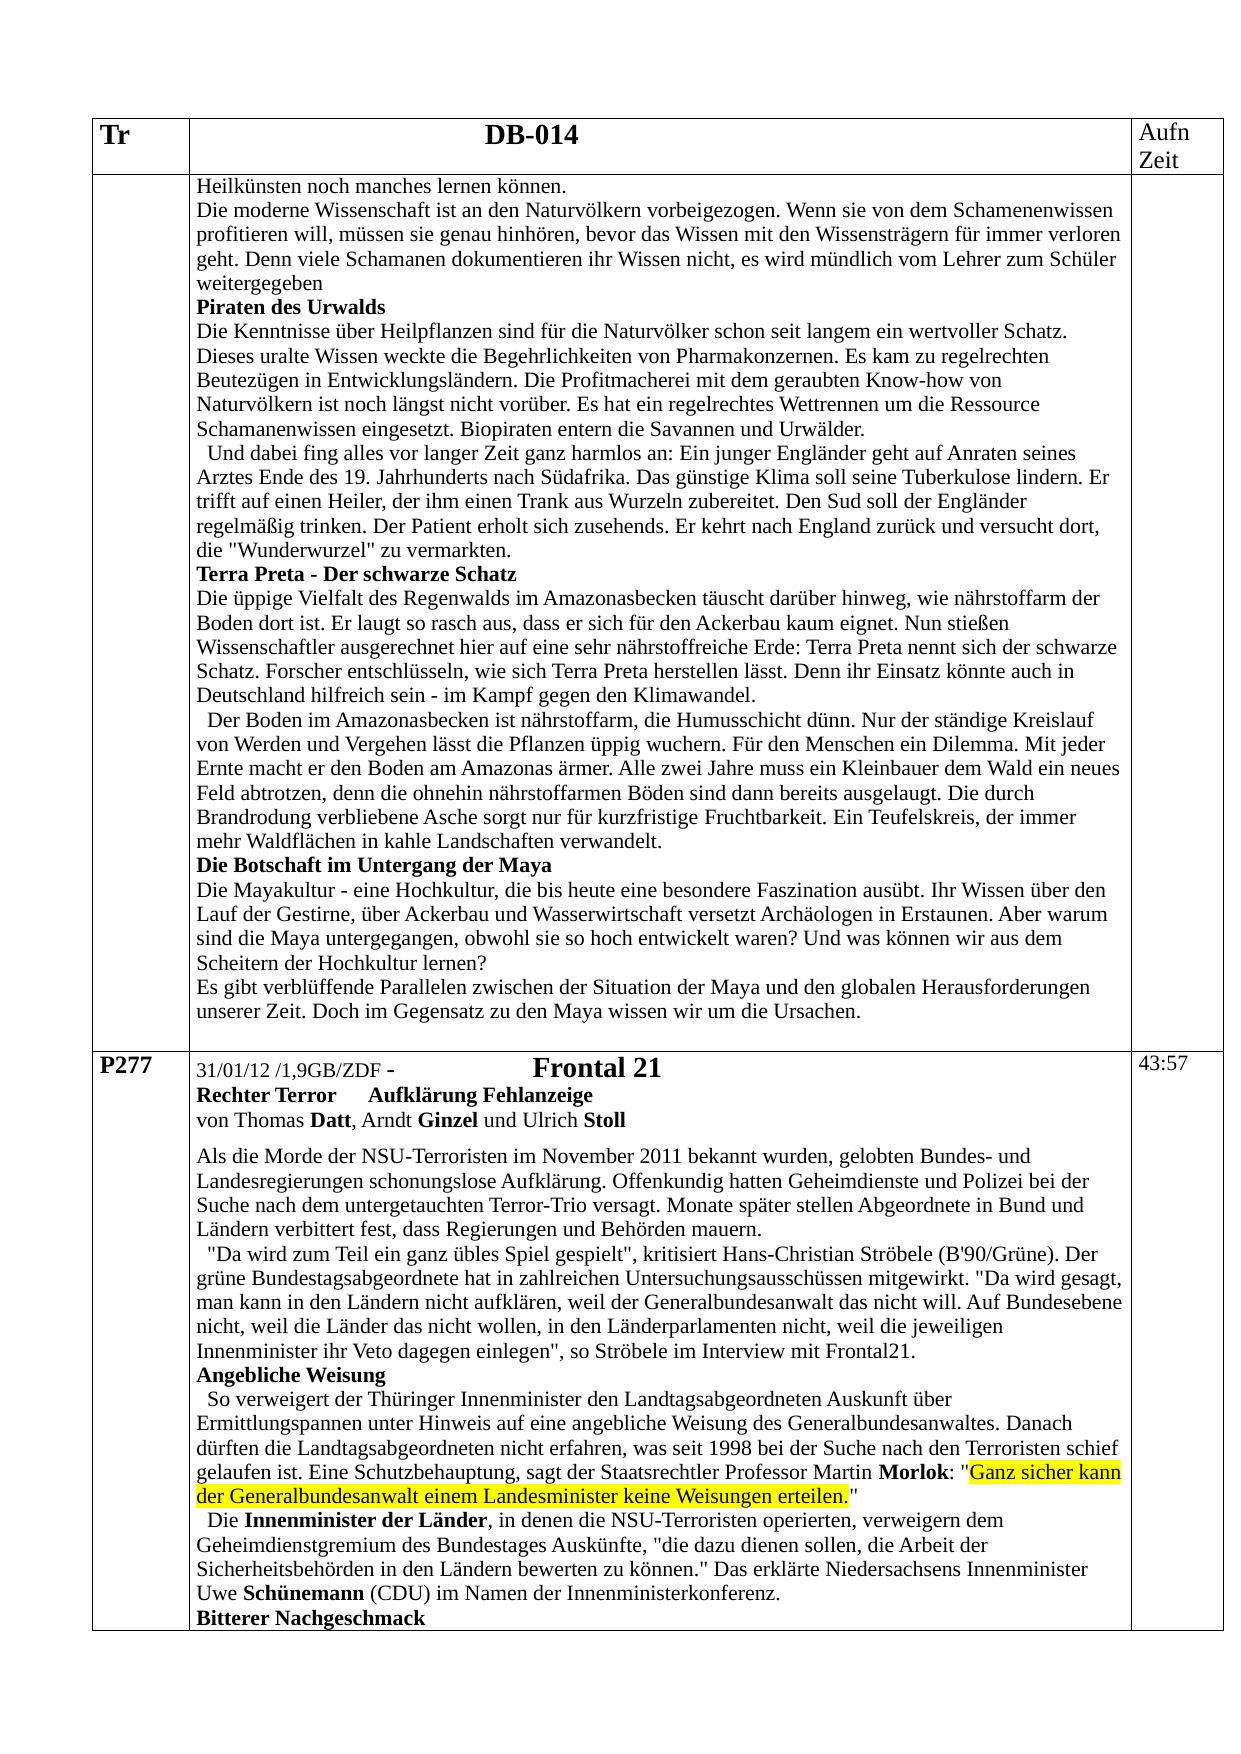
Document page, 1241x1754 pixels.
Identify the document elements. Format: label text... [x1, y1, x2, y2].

table_header Tr [93, 119, 189, 174]
table_header Aufn Zeit [1132, 119, 1223, 174]
table_cell [93, 175, 189, 1051]
table_cell 43:57 [1132, 1052, 1223, 1630]
table_cell [1132, 175, 1223, 1051]
table_cell Heilkünsten noch manches lernen können. Die moderne Wissenschaft ist an den Naturvölkern vorbeigezogen. Wenn sie von dem Schamenenwissen profitieren will, müssen sie genau hinhören, bevor das Wissen mit den Wissensträgern für immer verloren geht. Denn viele Schamanen dokumentieren ihr Wissen nicht, es wird mündlich vom Lehrer zum Schüler weitergegeben Piraten des Urwalds Die Kenntnisse über Heilpflanzen sind für die Naturvölker schon seit langem ein wertvoller Schatz. Dieses uralte Wissen weckte die Begehrlichkeiten von Pharmakonzernen. Es kam zu regelrechten Beutezügen in Entwicklungsländern. Die Profitmacherei mit dem geraubten Know-how von Naturvölkern ist noch längst nicht vorüber. Es hat ein regelrechtes Wettrennen um die Ressource Schamanenwissen eingesetzt. Biopiraten entern die Savannen und Urwälder. Und dabei fing alles vor langer Zeit ganz harmlos an: Ein junger Engländer geht auf Anraten seines Arztes Ende des 19. Jahrhunderts nach Südafrika. Das günstige Klima soll seine Tuberkulose lindern. Er trifft auf einen Heiler, der ihm einen Trank aus Wurzeln zubereitet. Den Sud soll der Engländer regelmäßig trinken. Der Patient erholt sich zusehends. Er kehrt nach England zurück und versucht dort, die "Wunderwurzel" zu vermarkten. Terra Preta - Der schwarze Schatz Die üppige Vielfalt des Regenwalds im Amazonasbecken täuscht darüber hinweg, wie nährstoffarm der Boden dort ist. Er laugt so rasch aus, dass er sich für den Ackerbau kaum eignet. Nun stießen Wissenschaftler ausgerechnet hier auf eine sehr nährstoffreiche Erde: Terra Preta nennt sich der schwarze Schatz. Forscher entschlüsseln, wie sich Terra Preta herstellen lässt. Denn ihr Einsatz könnte auch in Deutschland hilfreich sein - im Kampf gegen den Klimawandel. Der Boden im Amazonasbecken ist nährstoffarm, die Humusschicht dünn. Nur der ständige Kreislauf von Werden und Vergehen lässt die Pflanzen üppig wuchern. Für den Menschen ein Dilemma. Mit jeder Ernte macht er den Boden am Amazonas ärmer. Alle zwei Jahre muss ein Kleinbauer dem Wald ein neues Feld abtrotzen, denn die ohnehin nährstoffarmen Böden sind dann bereits ausgelaugt. Die durch Brandrodung verbliebene Asche sorgt nur für kurzfristige Fruchtbarkeit. Ein Teufelskreis, der immer mehr Waldflächen in kahle Landschaften verwandelt. Die Botschaft im Untergang der Maya Die Mayakultur - eine Hochkultur, die bis heute eine besondere Faszination ausübt. Ihr Wissen über den Lauf der Gestirne, über Ackerbau und Wasserwirtschaft versetzt Archäologen in Erstaunen. Aber warum sind die Maya untergegangen, obwohl sie so hoch entwickelt waren? Und was können wir aus dem Scheitern der Hochkultur lernen? Es gibt verblüffende Parallelen zwischen der Situation der Maya und den globalen Herausforderungen unserer Zeit. Doch im Gegensatz zu den Maya wissen wir um die Ursachen. [190, 175, 1131, 1051]
table_cell P277 [93, 1052, 189, 1630]
table_cell 31/01/12 /1,9GB/ZDF - Frontal 21 Rechter Terror Aufklärung Fehlanzeige von Thomas Datt, Arndt Ginzel und Ulrich Stoll Als die Morde der NSU-Terroristen im November 2011 bekannt wurden, gelobten Bundes- und Landesregierungen schonungslose Aufklärung. Offenkundig hatten Geheimdienste und Polizei bei der Suche nach dem untergetauchten Terror-Trio versagt. Monate später stellen Abgeordnete in Bund und Ländern verbittert fest, dass Regierungen und Behörden mauern. "Da wird zum Teil ein ganz übles Spiel gespielt", kritisiert Hans-Christian Ströbele (B'90/Grüne). Der grüne Bundestagsabgeordnete hat in zahlreichen Untersuchungsausschüssen mitgewirkt. "Da wird gesagt, man kann in den Ländern nicht aufklären, weil der Generalbundesanwalt das nicht will. Auf Bundesebene nicht, weil die Länder das nicht wollen, in den Länderparlamenten nicht, weil die jeweiligen Innenminister ihr Veto dagegen einlegen", so Ströbele im Interview mit Frontal21. Angebliche Weisung So verweigert der Thüringer Innenminister den Landtagsabgeordneten Auskunft über Ermittlungspannen unter Hinweis auf eine angebliche Weisung des Generalbundesanwaltes. Danach dürften die Landtagsabgeordneten nicht erfahren, was seit 1998 bei der Suche nach den Terroristen schief gelaufen ist. Eine Schutzbehauptung, sagt der Staatsrechtler Professor Martin Morlok: "Ganz sicher kann der Generalbundesanwalt einem Landesminister keine Weisungen erteilen." Die Innenminister der Länder, in denen die NSU-Terroristen operierten, verweigern dem Geheimdienstgremium des Bundestages Auskünfte, "die dazu dienen sollen, die Arbeit der Sicherheitsbehörden in den Ländern bewerten zu können." Das erklärte Niedersachsens Innenminister Uwe Schünemann (CDU) im Namen der Innenministerkonferenz. Bitterer Nachgeschmack [190, 1052, 1131, 1630]
table_header DB-014 [190, 119, 1131, 174]
